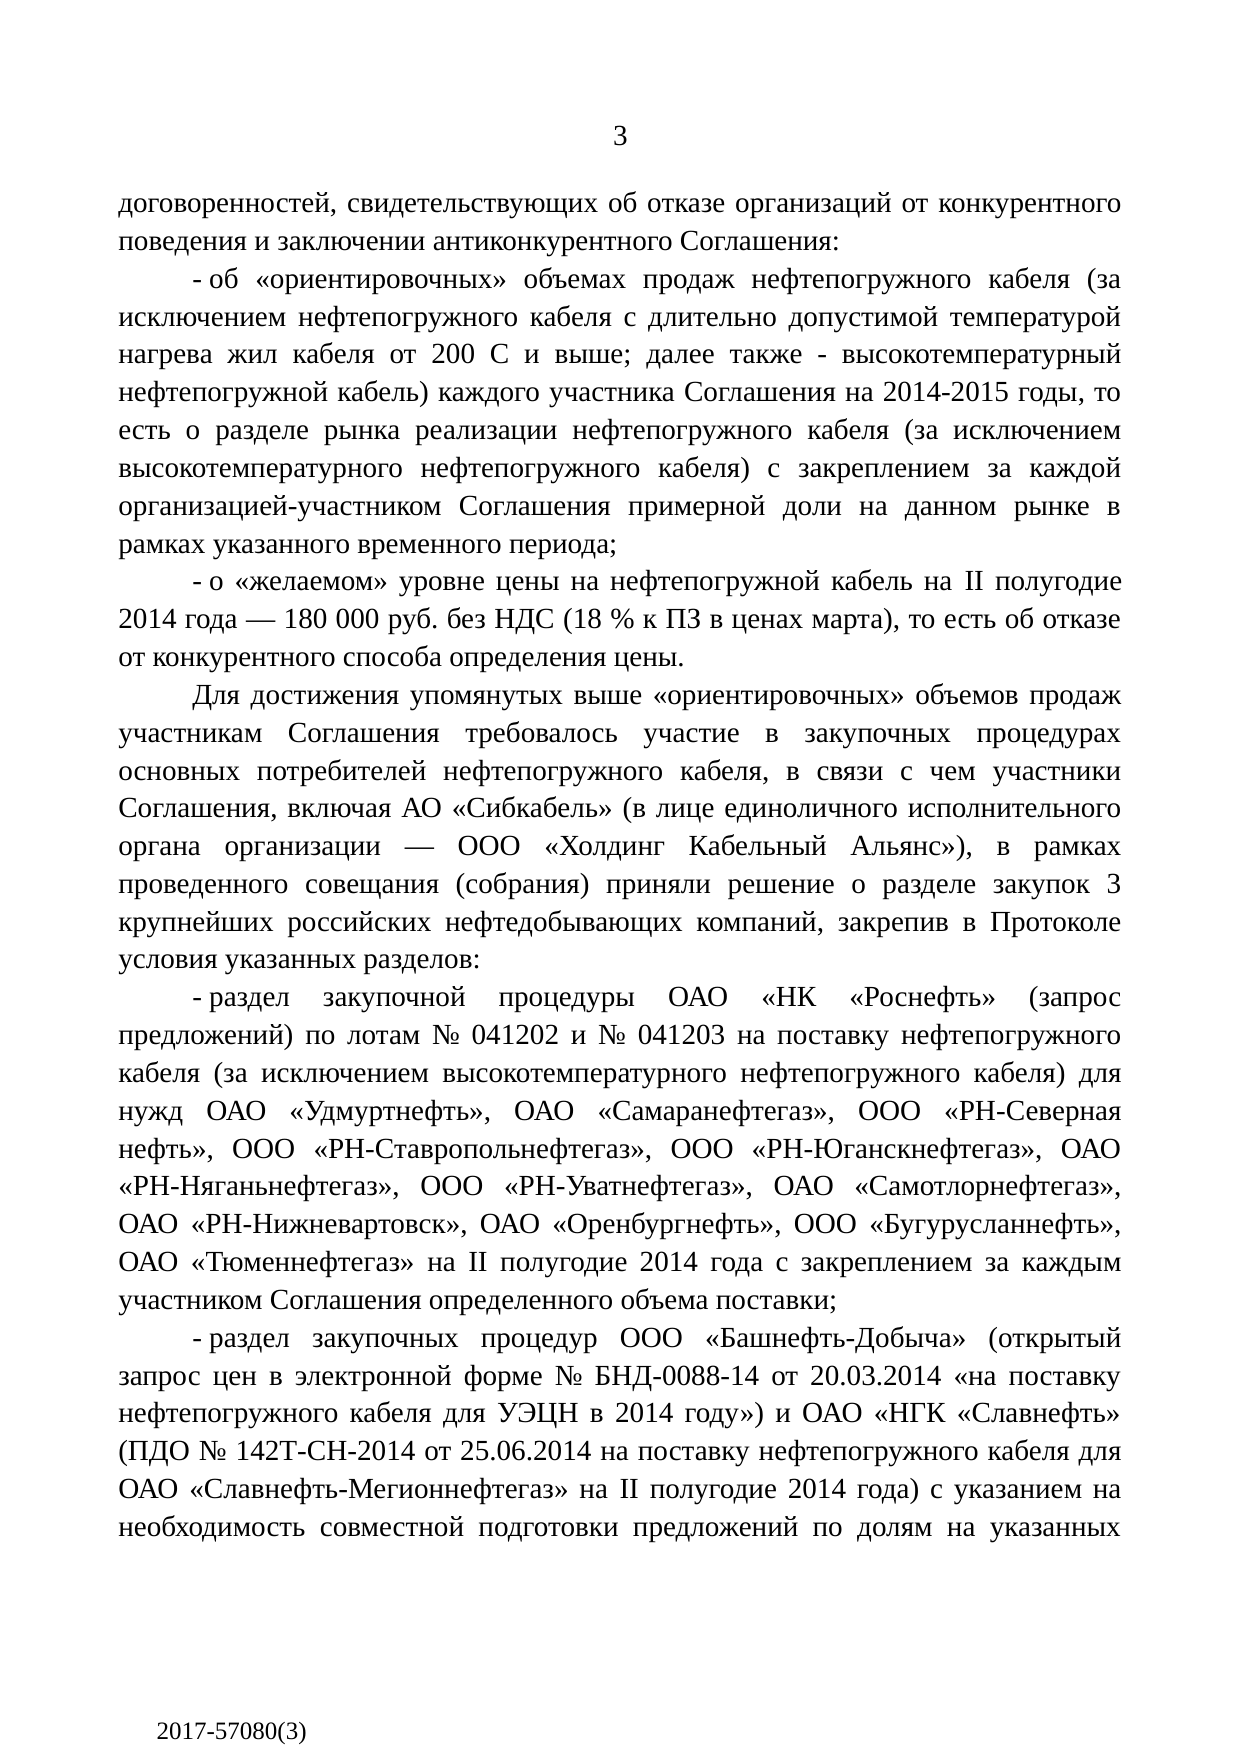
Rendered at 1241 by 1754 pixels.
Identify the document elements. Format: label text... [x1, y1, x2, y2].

text договоренностей, свидетельствующих об отказе организаций от конкурентного поведения и заключении антиконкурентного Соглашения: [118, 181, 1122, 257]
text - раздел закупочных процедур ООО «Башнефть-Добыча» (открытый запрос цен в электронной форме № БНД-0088-14 от 20.03.2014 «на поставку нефтепогружного кабеля для УЭЦН в 2014 году») и ОАО «НГК «Славнефть» (ПДО № 142Т-СН-2014 от 25.06.2014 на поставку нефтепогружного кабеля для ОАО «Славнефть-Мегионнефтегаз» на II полугодие 2014 года) с указанием на необходимость совместной подготовки предложений по долям на указанных [118, 1316, 1122, 1542]
text - об «ориентировочных» объемах продаж нефтепогружного кабеля (за исключением нефтепогружного кабеля с длительно допустимой температурой нагрева жил кабеля от 200 С и выше; далее также - высокотемпературный нефтепогружной кабель) каждого участника Соглашения на 2014-2015 годы, то есть о разделе рынка реализации нефтепогружного кабеля (за исключением высокотемпературного нефтепогружного кабеля) с закреплением за каждой организацией-участником Соглашения примерной доли на данном рынке в рамках указанного временного периода; [118, 257, 1122, 559]
text - о «желаемом» уровне цены на нефтепогружной кабель на II полугодие 2014 года — 180 000 руб. без НДС (18 % к ПЗ в ценах марта), то есть об отказе от конкурентного способа определения цены. [118, 559, 1122, 673]
text Для достижения упомянутых выше «ориентировочных» объемов продаж участникам Соглашения требовалось участие в закупочных процедурах основных потребителей нефтепогружного кабеля, в связи с чем участники Соглашения, включая АО «Сибкабель» (в лице единоличного исполнительного органа организации — ООО «Холдинг Кабельный Альянс»), в рамках проведенного совещания (собрания) приняли решение о разделе закупок 3 крупнейших российских нефтедобывающих компаний, закрепив в Протоколе условия указанных разделов: [118, 673, 1122, 975]
text - раздел закупочной процедуры ОАО «НК «Роснефть» (запрос предложений) по лотам № 041202 и № 041203 на поставку нефтепогружного кабеля (за исключением высокотемпературного нефтепогружного кабеля) для нужд ОАО «Удмуртнефть», ОАО «Самаранефтегаз», ООО «РН-Северная нефть», ООО «РН-Ставропольнефтегаз», ООО «РН-Юганскнефтегаз», ОАО «РН-Няганьнефтегаз», ООО «РН-Уватнефтегаз», ОАО «Самотлорнефтегаз», ОАО «РН-Нижневартовск», ОАО «Оренбургнефть», ООО «Бугурусланнефть», ОАО «Тюменнефтегаз» на II полугодие 2014 года с закреплением за каждым участником Соглашения определенного объема поставки; [118, 975, 1122, 1316]
